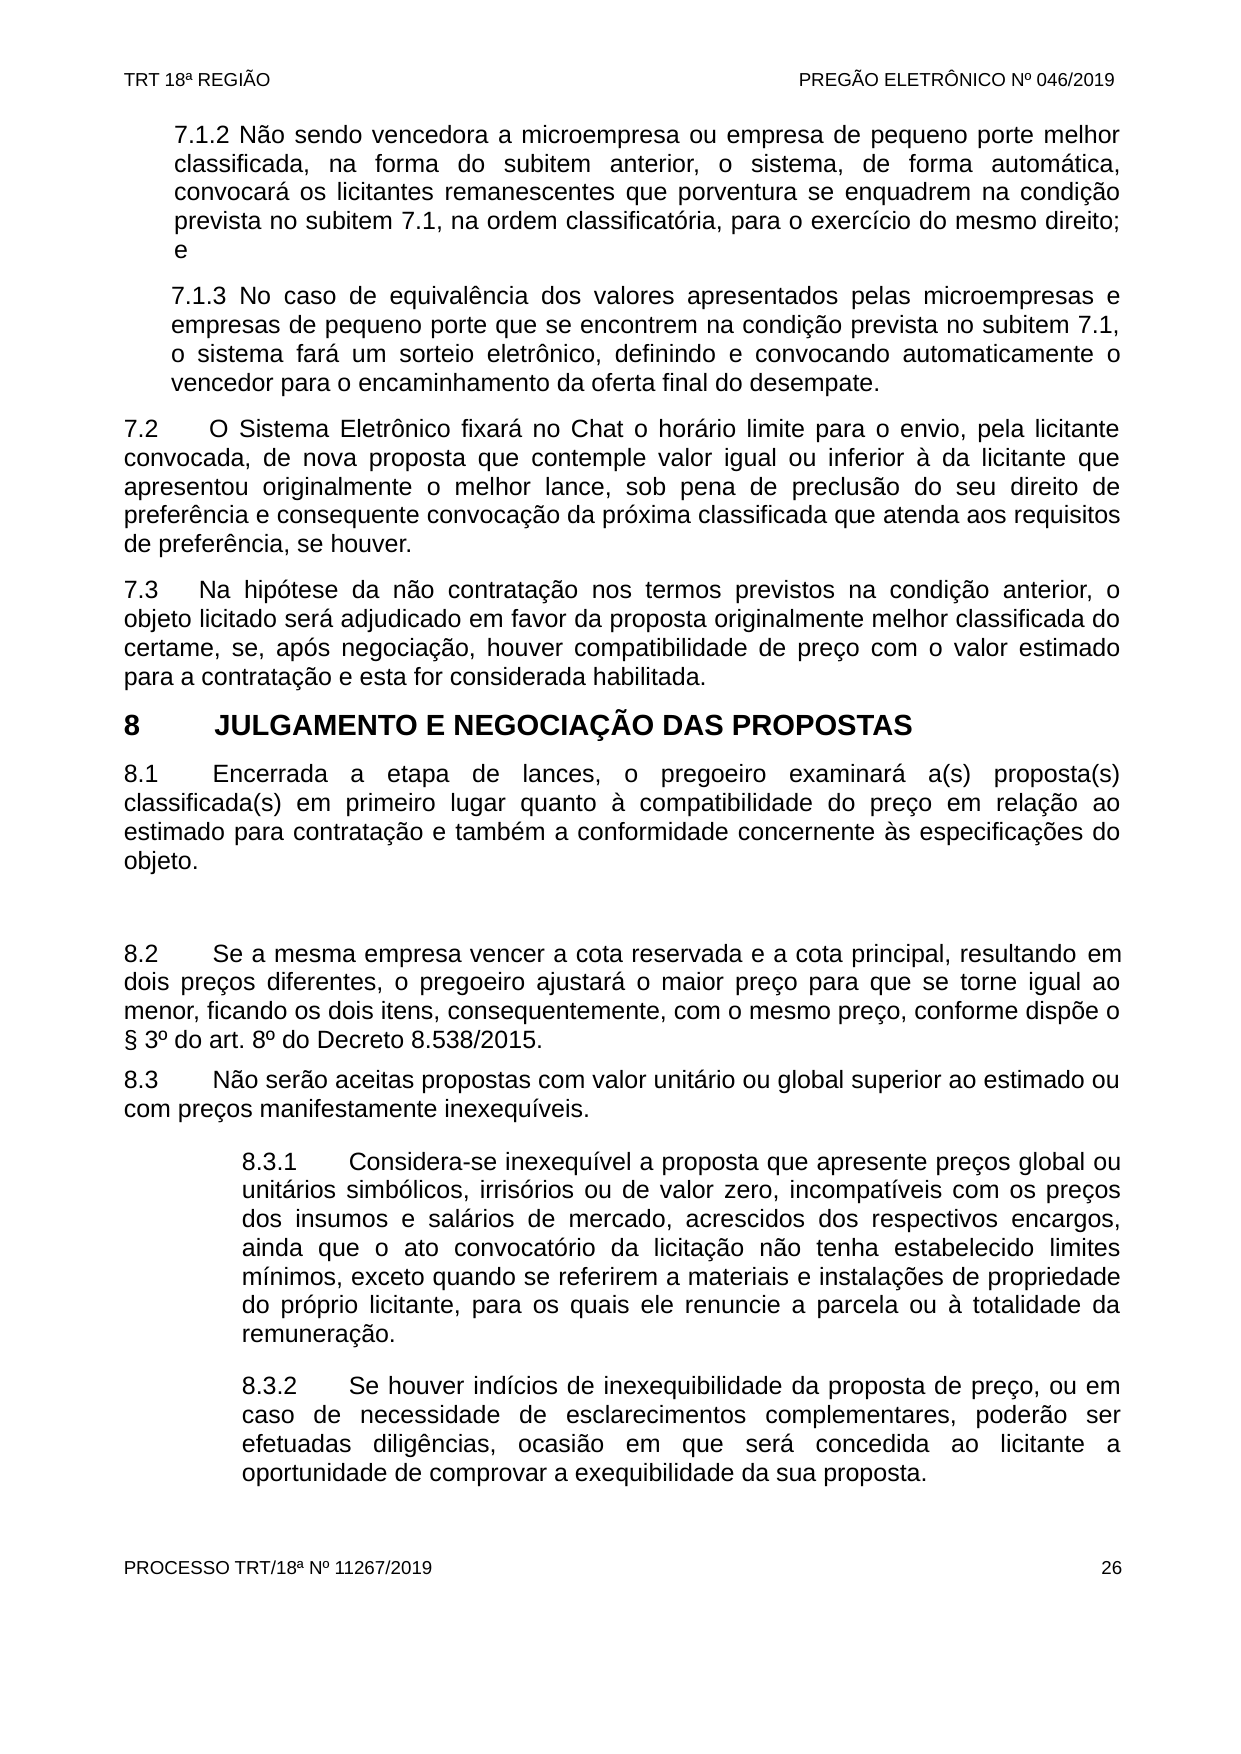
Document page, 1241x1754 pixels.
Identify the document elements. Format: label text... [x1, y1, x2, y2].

text 8.2 Se a mesma empresa vencer a cota reservada e a cota principal, resultando em dois preços diferentes, o pregoeiro ajustará o maior preço para que se torne igual ao menor, ficando os dois itens, consequentemente, com o mesmo preço, conforme dispõe o § 3º do art. 8º do Decreto 8.538/2015. [123, 939, 1122, 1054]
text 8.1 Encerrada a etapa de lances, o pregoeiro examinará a(s) proposta(s) classificada(s) em primeiro lugar quanto à compatibilidade do preço em relação ao estimado para contratação e também a conformidade concernente às especificações do objeto. [123, 759, 1122, 874]
text 8.3.1 Considera-se inexequível a proposta que apresente preços global ou unitários simbólicos, irrisórios ou de valor zero, incompatíveis com os preços dos insumos e salários de mercado, acrescidos dos respectivos encargos, ainda que o ato convocatório da licitação não tenha estabelecido limites mínimos, exceto quando se referirem a materiais e instalações de propriedade do próprio licitante, para os quais ele renuncie a parcela ou à totalidade da remuneração. [242, 1146, 1122, 1348]
text 7.2 O Sistema Eletrônico fixará no Chat o horário limite para o envio, pela licitante convocada, de nova proposta que contemple valor igual ou inferior à da licitante que apresentou originalmente o melhor lance, sob pena de preclusão do seu direito de preferência e consequente convocação da próxima classificada que atenda aos requisitos de preferência, se houver. [123, 414, 1122, 558]
list 7.1.3 No caso de equivalência dos valores apresentados pelas microempresas e empresas de pequeno porte que se encontrem na condição prevista no subitem 7.1, o sistema fará um sorteio eletrônico, definindo e convocando automaticamente o vencedor para o encaminhamento da oferta final do desempate. [171, 281, 1122, 396]
text 8.3.2 Se houver indícios de inexequibilidade da proposta de preço, ou em caso de necessidade de esclarecimentos complementares, poderão ser efetuadas diligências, ocasião em que será concedida ao licitante a oportunidade de comprovar a exequibilidade da sua proposta. [242, 1371, 1122, 1486]
text 7.3 Na hipótese da não contratação nos termos previstos na condição anterior, o objeto licitado será adjudicado em favor da proposta originalmente melhor classificada do certame, se, após negociação, houver compatibilidade de preço com o valor estimado para a contratação e esta for considerada habilitada. [123, 576, 1122, 691]
text 7.1.2 Não sendo vencedora a microempresa ou empresa de pequeno porte melhor classificada, na forma do subitem anterior, o sistema, de forma automática, convocará os licitantes remanescentes que porventura se enquadrem na condição prevista no subitem 7.1, na ordem classificatória, para o exercício do mesmo direito; e [174, 120, 1122, 264]
text 8 JULGAMENTO E NEGOCIAÇÃO DAS PROPOSTAS [123, 708, 1122, 742]
text 8.3 Não serão aceitas propostas com valor unitário ou global superior ao estimado ou com preços manifestamente inexequíveis. [123, 1065, 1122, 1123]
